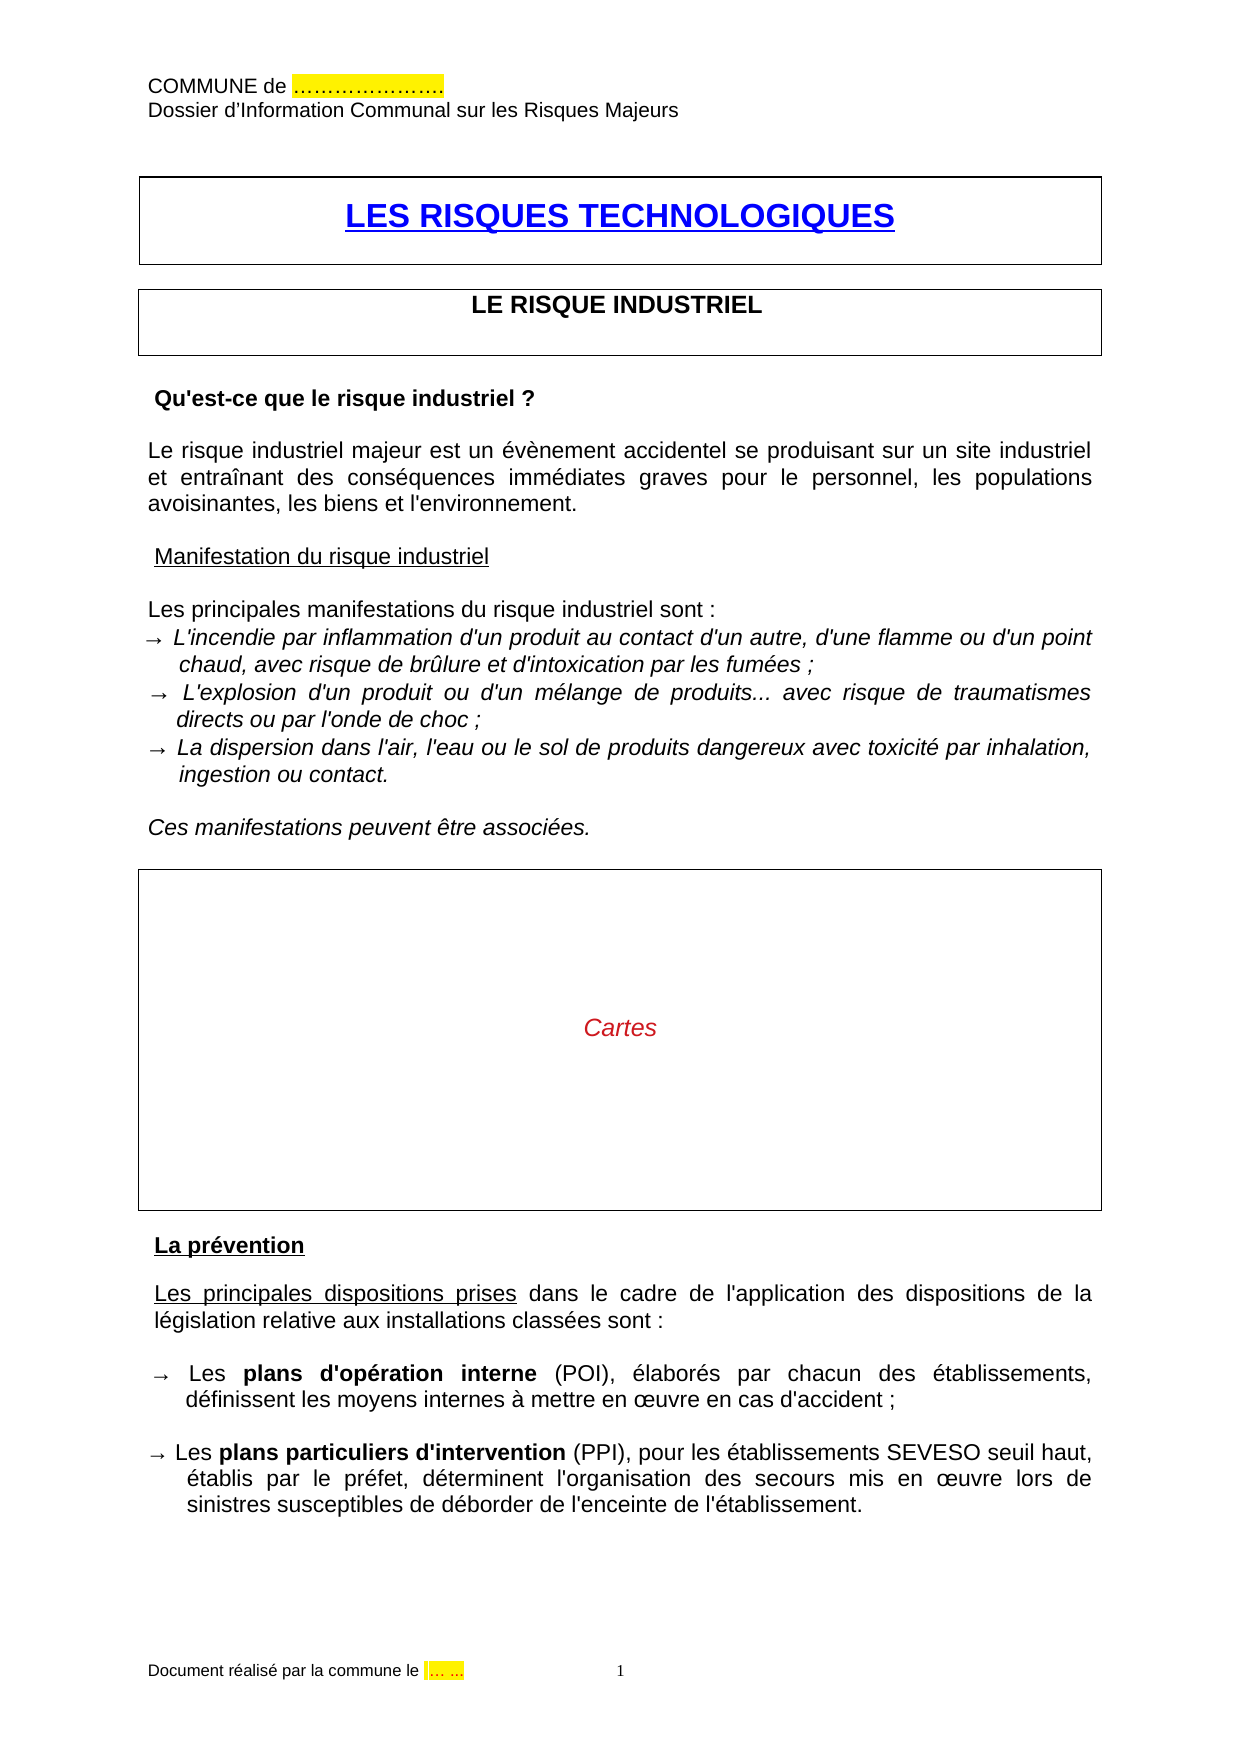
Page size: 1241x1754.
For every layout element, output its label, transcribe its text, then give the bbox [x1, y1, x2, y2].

text → L'incendie par inflammation d'un produit au contact d'un autre, d'une flamme ou d'un point chaud, avec risque de brûlure et d'intoxication par les fumées ; [141, 622, 1093, 677]
table_header Cartes [139, 870, 1101, 1210]
table_header LES RISQUES TECHNOLOGIQUES [140, 178, 1101, 264]
text → Les plans d'opération interne (POI), élaborés par chacun des établissements, définissent les moyens internes à mettre en œuvre en cas d'accident ; [149, 1359, 1093, 1412]
text Le risque industriel majeur est un évènement accidentel se produisant sur un site industriel et entraînant des conséquences immédiates graves pour le personnel, les populations avoisinantes, les biens et l'environnement. [148, 437, 1093, 516]
text → Les plans particuliers d'intervention (PPI), pour les établissements SEVESO seuil haut, établis par le préfet, déterminent l'organisation des secours mis en œuvre lors de sinistres susceptibles de déborder de l'enceinte de l'établissement. [146, 1439, 1093, 1518]
text Les principales manifestations du risque industriel sont : [148, 596, 1093, 622]
text Qu'est-ce que le risque industriel ? [154, 385, 1093, 411]
text → La dispersion dans l'air, l'eau ou le sol de produits dangereux avec toxicité par inhalation, ingestion ou contact. [145, 732, 1093, 787]
table_header LE RISQUE INDUSTRIEL [139, 290, 1101, 355]
text Ces manifestations peuvent être associées. [148, 813, 1093, 840]
text Manifestation du risque industriel [154, 543, 1093, 569]
text Les principales dispositions prises dans le cadre de l'application des dispositions de la législation relative aux installations classées sont : [154, 1280, 1093, 1333]
text La prévention [154, 1232, 1093, 1259]
text → L'explosion d'un produit ou d'un mélange de produits... avec risque de traumatismes directs ou par l'onde de choc ; [146, 677, 1093, 732]
